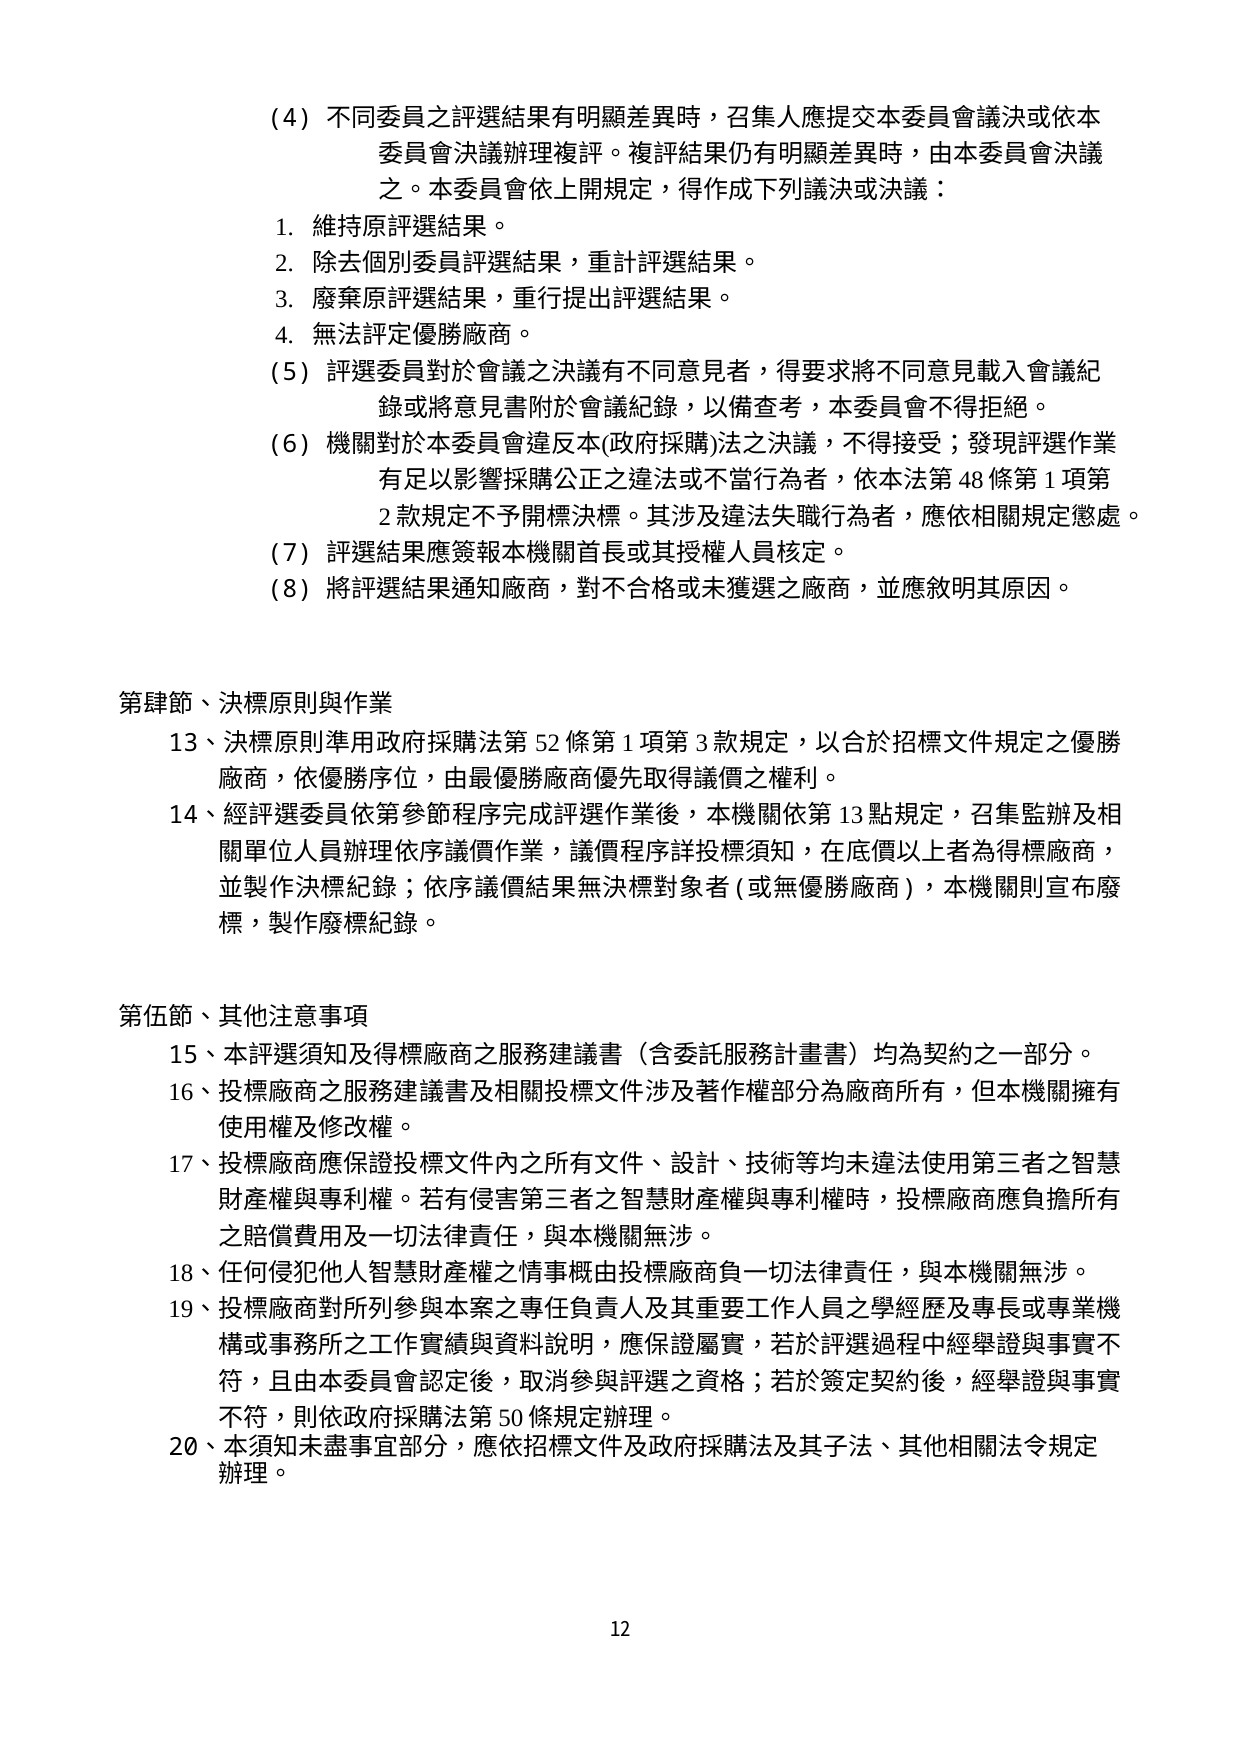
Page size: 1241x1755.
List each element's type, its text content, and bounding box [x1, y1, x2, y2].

list 決標原則準用政府採購法第52條第1項第3款規定，以合於招標文件規定之優勝廠商，依優勝序位，由最優勝廠商優先取得議價之權利。 [168, 722, 1122, 795]
list 不同委員之評選結果有明顯差異時，召集人應提交本委員會議決或依本委員會決議辦理複評。複評結果仍有明顯差異時，由本委員會決議之。本委員會依上開規定，得作成下列議決或決議： [267, 97, 1122, 206]
list 本評選須知及得標廠商之服務建議書（含委託服務計畫書）均為契約之一部分。 [168, 1035, 1122, 1071]
list 除去個別委員評選結果，重計評選結果。 [275, 242, 1122, 279]
list 投標廠商對所列參與本案之專任負責人及其重要工作人員之學經歷及專長或專業機構或事務所之工作實績與資料說明，應保證屬實，若於評選過程中經舉證與事實不符，且由本委員會認定後，取消參與評選之資格；若於簽定契約後，經舉證與事實不符，則依政府採購法第50條規定辦理。 [168, 1289, 1122, 1434]
list 評選委員對於會議之決議有不同意見者，得要求將不同意見載入會議紀錄或將意見書附於會議紀錄，以備查考，本委員會不得拒絕。 [267, 351, 1122, 424]
list 無法評定優勝廠商。 [275, 315, 1122, 351]
list 將評選結果通知廠商，對不合格或未獲選之廠商，並應敘明其原因。 [267, 569, 1122, 605]
text 第伍節、其他注意事項 [118, 972, 1122, 1035]
list 評選結果應簽報本機關首長或其授權人員核定。 [267, 532, 1122, 569]
list 經評選委員依第參節程序完成評選作業後，本機關依第13點規定，召集監辦及相關單位人員辦理依序議價作業，議價程序詳投標須知，在底價以上者為得標廠商，並製作決標紀錄；依序議價結果無決標對象者(或無優勝廠商)，本機關則宣布廢標，製作廢標紀錄。 [168, 795, 1122, 940]
list 廢棄原評選結果，重行提出評選結果。 [275, 279, 1122, 315]
text 第肆節、決標原則與作業 [118, 660, 1122, 722]
list 任何侵犯他人智慧財產權之情事概由投標廠商負一切法律責任，與本機關無涉。 [168, 1252, 1122, 1289]
list 維持原評選結果。 [275, 206, 1122, 242]
list 本須知未盡事宜部分，應依招標文件及政府採購法及其子法、其他相關法令規定辦理。 [168, 1434, 1122, 1488]
list 機關對於本委員會違反本(政府採購)法之決議，不得接受；發現評選作業有足以影響採購公正之違法或不當行為者，依本法第48條第1項第2款規定不予開標決標。其涉及違法失職行為者，應依相關規定懲處。 [267, 424, 1122, 532]
list 投標廠商應保證投標文件內之所有文件、設計、技術等均未違法使用第三者之智慧財產權與專利權。若有侵害第三者之智慧財產權與專利權時，投標廠商應負擔所有之賠償費用及一切法律責任，與本機關無涉。 [168, 1144, 1122, 1252]
list 投標廠商之服務建議書及相關投標文件涉及著作權部分為廠商所有，但本機關擁有使用權及修改權。 [168, 1071, 1122, 1144]
